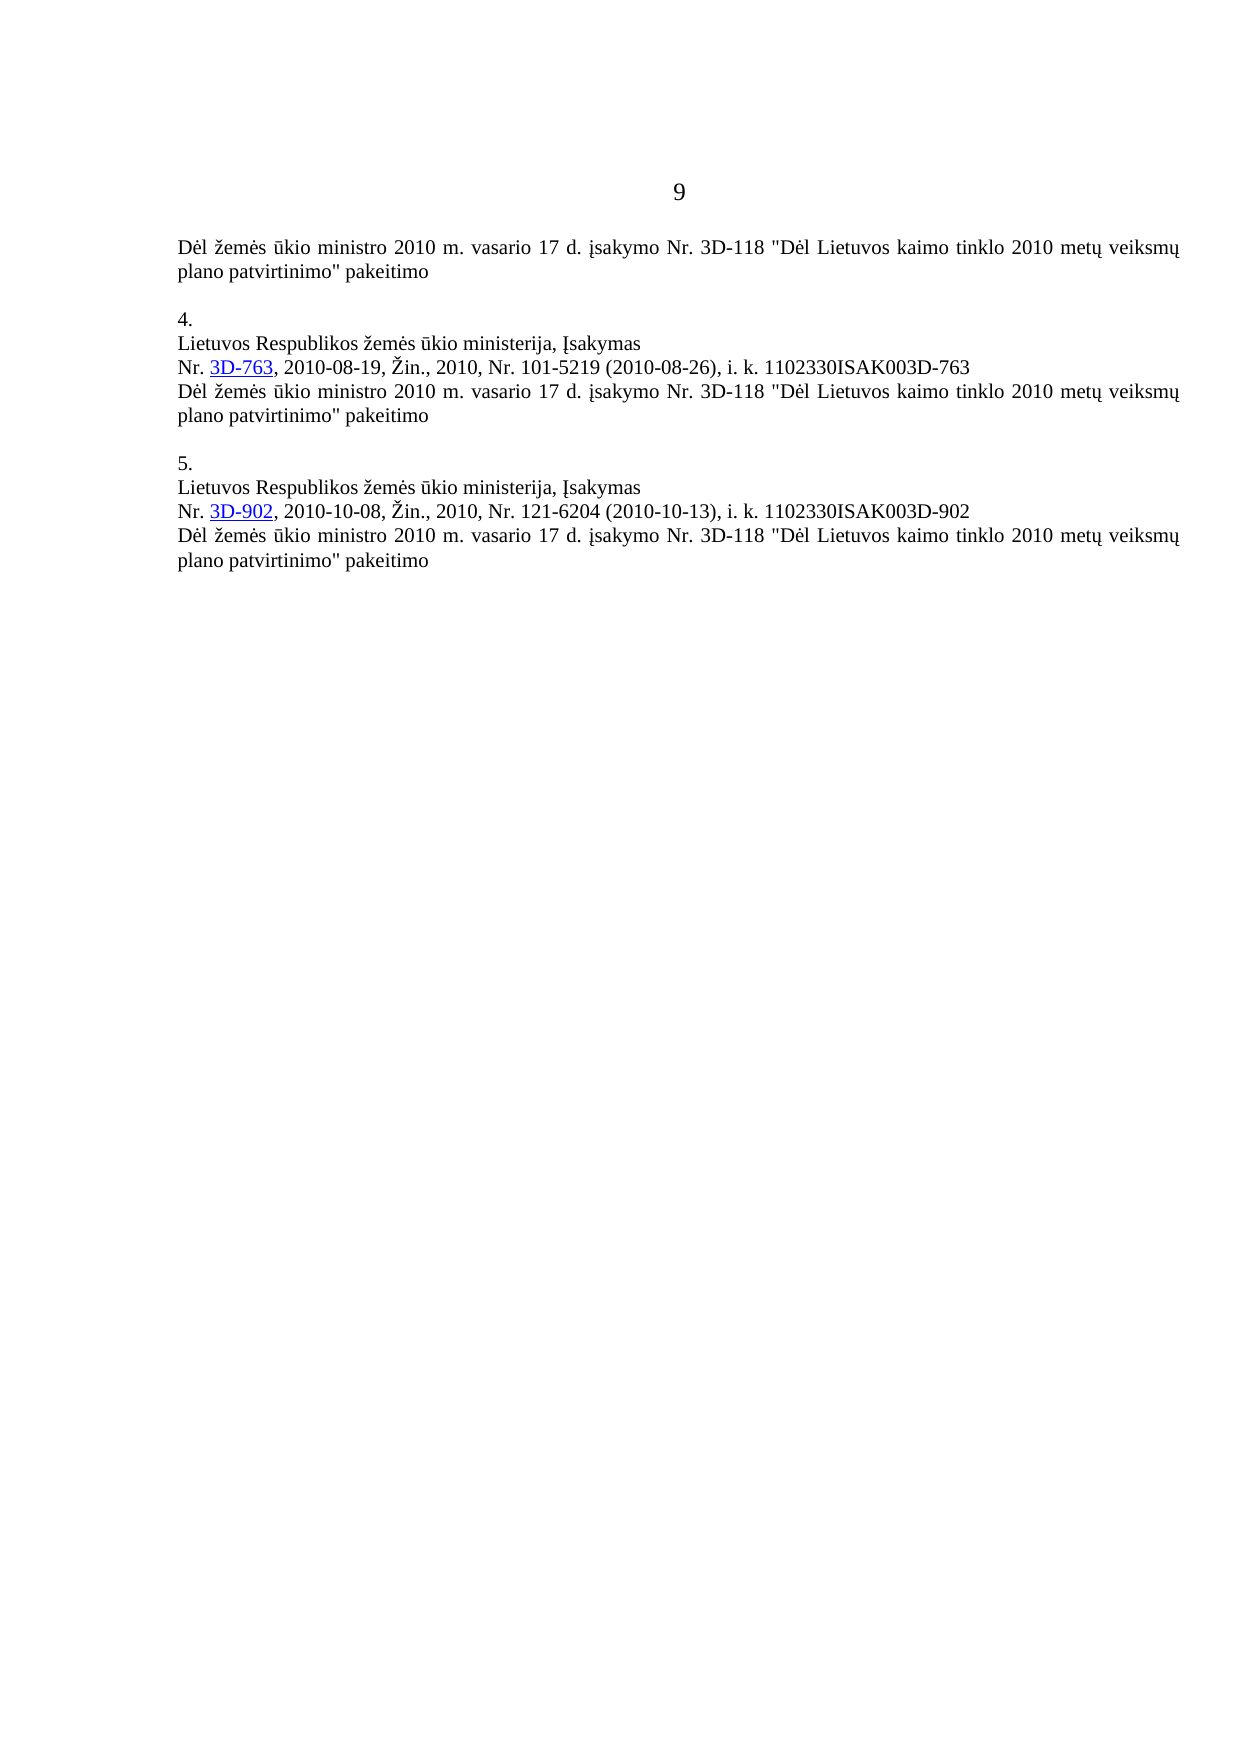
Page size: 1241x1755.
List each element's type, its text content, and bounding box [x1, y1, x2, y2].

text Nr. 3D-763, 2010-08-19, Žin., 2010, Nr. 101-5219 (2010-08-26), i. k. 1102330ISAK003D-763 [177, 355, 1181, 379]
text 5. [177, 451, 1181, 475]
text Nr. 3D-902, 2010-10-08, Žin., 2010, Nr. 121-6204 (2010-10-13), i. k. 1102330ISAK003D-902 [177, 499, 1181, 523]
text Dėl žemės ūkio ministro 2010 m. vasario 17 d. įsakymo Nr. 3D-118 "Dėl Lietuvos kaimo tinklo 2010 metų veiksmų plano patvirtinimo" pakeitimo [177, 523, 1181, 572]
text Dėl žemės ūkio ministro 2010 m. vasario 17 d. įsakymo Nr. 3D-118 "Dėl Lietuvos kaimo tinklo 2010 metų veiksmų plano patvirtinimo" pakeitimo [177, 379, 1181, 427]
text Dėl žemės ūkio ministro 2010 m. vasario 17 d. įsakymo Nr. 3D-118 "Dėl Lietuvos kaimo tinklo 2010 metų veiksmų plano patvirtinimo" pakeitimo [177, 235, 1181, 283]
text Lietuvos Respublikos žemės ūkio ministerija, Įsakymas [177, 475, 1181, 499]
text 4. [177, 307, 1181, 331]
text Lietuvos Respublikos žemės ūkio ministerija, Įsakymas [177, 331, 1181, 355]
